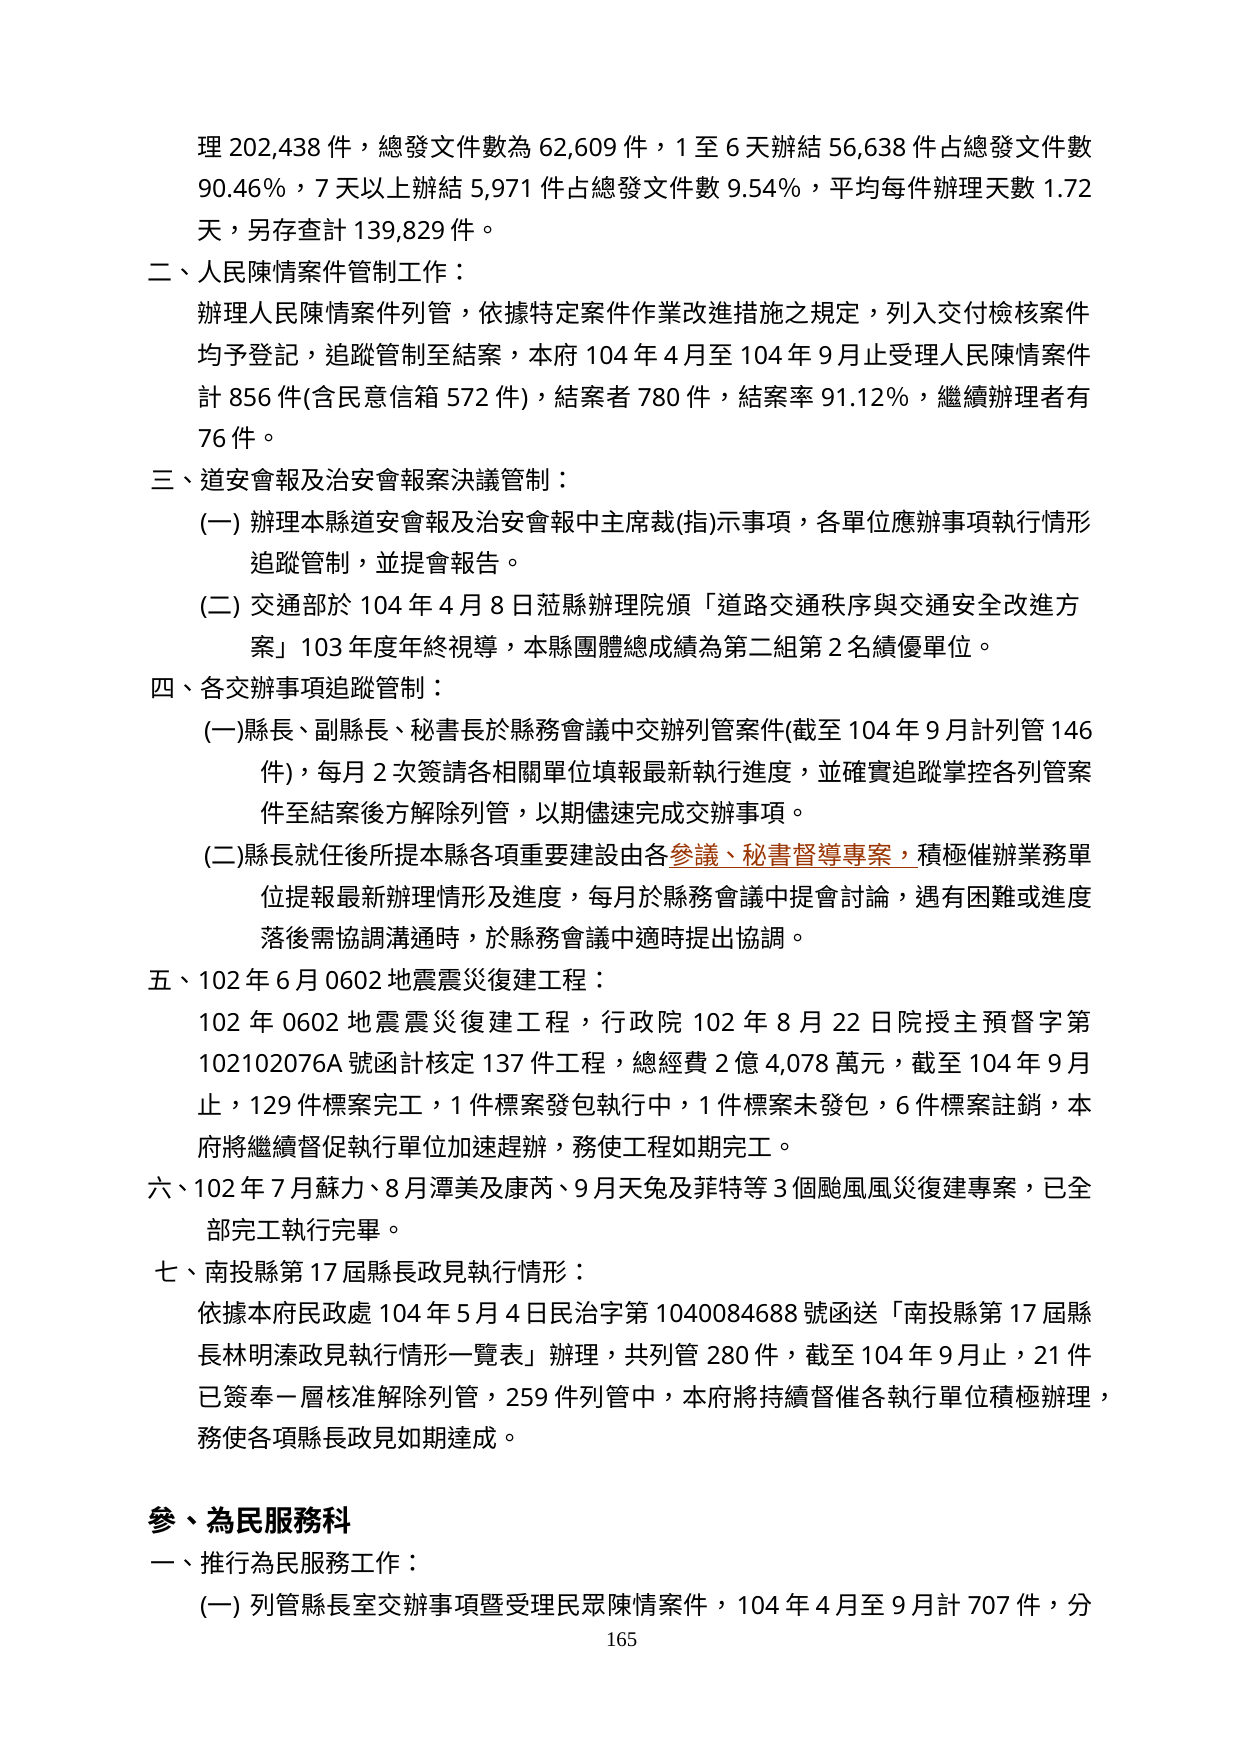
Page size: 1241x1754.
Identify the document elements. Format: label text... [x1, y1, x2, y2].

text 七、南投縣第17屆縣長政見執行情形： [154, 1248, 1092, 1289]
text 參、為民服務科 [148, 1498, 1092, 1539]
text (一)縣長、副縣長、秘書長於縣務會議中交辦列管案件(截至104年9月計列管146件)，每月2次簽請各相關單位填報最新執行進度，並確實追蹤掌控各列管案件至結案後方解除列管，以期儘速完成交辦事項。 [204, 706, 1092, 831]
list 交通部於104年4月8日蒞縣辦理院頒「道路交通秩序與交通安全改進方案」103年度年終視導，本縣團體總成績為第二組第2名績優單位。 [200, 581, 1092, 664]
text 理202,438件，總發文件數為62,609件，1至6天辦結56,638件占總發文件數90.46％，7天以上辦結5,971件占總發文件數9.54％，平均每件辦理天數1.72天，另存查計139,829件。 [198, 123, 1092, 248]
list 辦理本縣道安會報及治安會報中主席裁(指)示事項，各單位應辦事項執行情形追蹤管制，並提會報告。 [200, 498, 1092, 581]
text 辦理人民陳情案件列管，依據特定案件作業改進措施之規定，列入交付檢核案件均予登記，追蹤管制至結案，本府104年4月至104年9月止受理人民陳情案件計856件(含民意信箱572件)，結案者780件，結案率91.12％，繼續辦理者有76件。 [198, 289, 1092, 456]
text 二、人民陳情案件管制工作： [148, 248, 1092, 289]
text (二)縣長就任後所提本縣各項重要建設由各參議、秘書督導專案，積極催辦業務單位提報最新辦理情形及進度，每月於縣務會議中提會討論，遇有困難或進度落後需協調溝通時，於縣務會議中適時提出協調。 [204, 831, 1092, 956]
text 五、102年6月0602地震震災復建工程： [148, 956, 1092, 998]
text 六、102年7月蘇力、8月潭美及康芮、9月天兔及菲特等3個颱風風災復建專案，已全部完工執行完畢。 [148, 1164, 1092, 1248]
text 一、推行為民服務工作： [150, 1539, 1092, 1581]
text 102年0602地震震災復建工程，行政院102年8月22日院授主預督字第102102076A號函計核定137件工程，總經費2億4,078萬元，截至104年9月止，129件標案完工，1件標案發包執行中，1件標案未發包，6件標案註銷，本府將繼續督促執行單位加速趕辦，務使工程如期完工。 [198, 998, 1092, 1164]
text 四、各交辦事項追蹤管制： [150, 664, 1092, 706]
text 依據本府民政處104年5月4日民治字第1040084688號函送「南投縣第17屆縣長林明溱政見執行情形一覽表」辦理，共列管280件，截至104年9月止，21件已簽奉ㄧ層核准解除列管，259件列管中，本府將持續督催各執行單位積極辦理，務使各項縣長政見如期達成。 [198, 1289, 1092, 1456]
text 三、道安會報及治安會報案決議管制： [150, 456, 1092, 498]
list 列管縣長室交辦事項暨受理民眾陳情案件，104年4月至9月計707件，分 [200, 1581, 1092, 1623]
